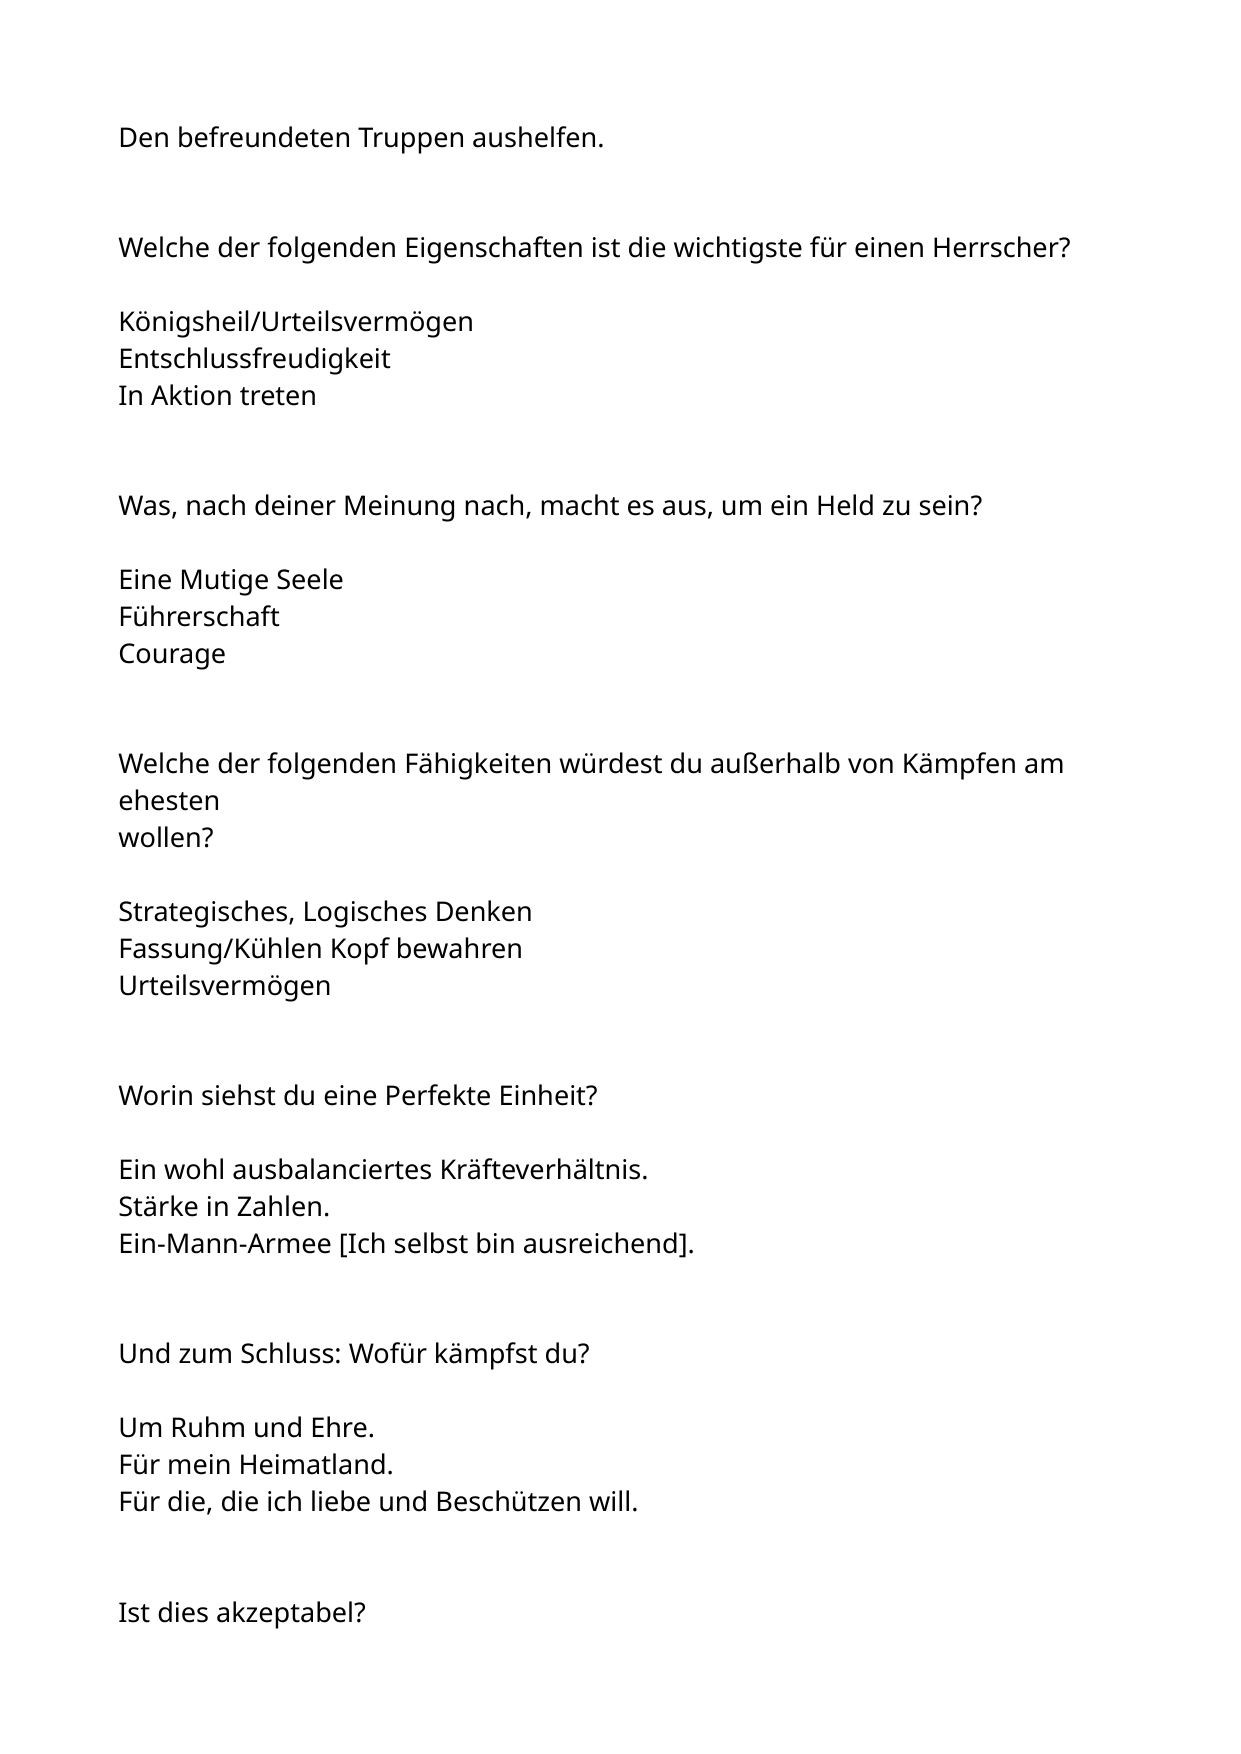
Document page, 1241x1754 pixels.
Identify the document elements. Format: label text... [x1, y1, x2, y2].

text Fassung/Kühlen Kopf bewahren [118, 929, 1122, 966]
text Urteilsvermögen [118, 966, 1122, 1003]
text Ein wohl ausbalanciertes Kräfteverhältnis. [118, 1151, 1122, 1187]
text Welche der folgenden Fähigkeiten würdest du außerhalb von Kämpfen am ehesten [118, 745, 1122, 819]
text Führerschaft [118, 597, 1122, 634]
text Stärke in Zahlen. [118, 1187, 1122, 1224]
text Was, nach deiner Meinung nach, macht es aus, um ein Held zu sein? [118, 487, 1122, 524]
text Strategisches, Logisches Denken [118, 892, 1122, 929]
text In Aktion treten [118, 376, 1122, 413]
text Und zum Schluss: Wofür kämpfst du? [118, 1335, 1122, 1372]
text Courage [118, 634, 1122, 671]
text Welche der folgenden Eigenschaften ist die wichtigste für einen Herrscher? [118, 229, 1122, 266]
text Um Ruhm und Ehre. [118, 1409, 1122, 1446]
text wollen? [118, 819, 1122, 856]
text Königsheil/Urteilsvermögen [118, 302, 1122, 339]
text Entschlussfreudigkeit [118, 339, 1122, 376]
text Eine Mutige Seele [118, 561, 1122, 597]
text Für die, die ich liebe und Beschützen will. [118, 1482, 1122, 1519]
text Den befreundeten Truppen aushelfen. [118, 118, 1122, 155]
text Ist dies akzeptabel? [118, 1593, 1122, 1630]
text Ein-Mann-Armee [Ich selbst bin ausreichend]. [118, 1224, 1122, 1261]
text Worin siehst du eine Perfekte Einheit? [118, 1077, 1122, 1114]
text Für mein Heimatland. [118, 1446, 1122, 1482]
